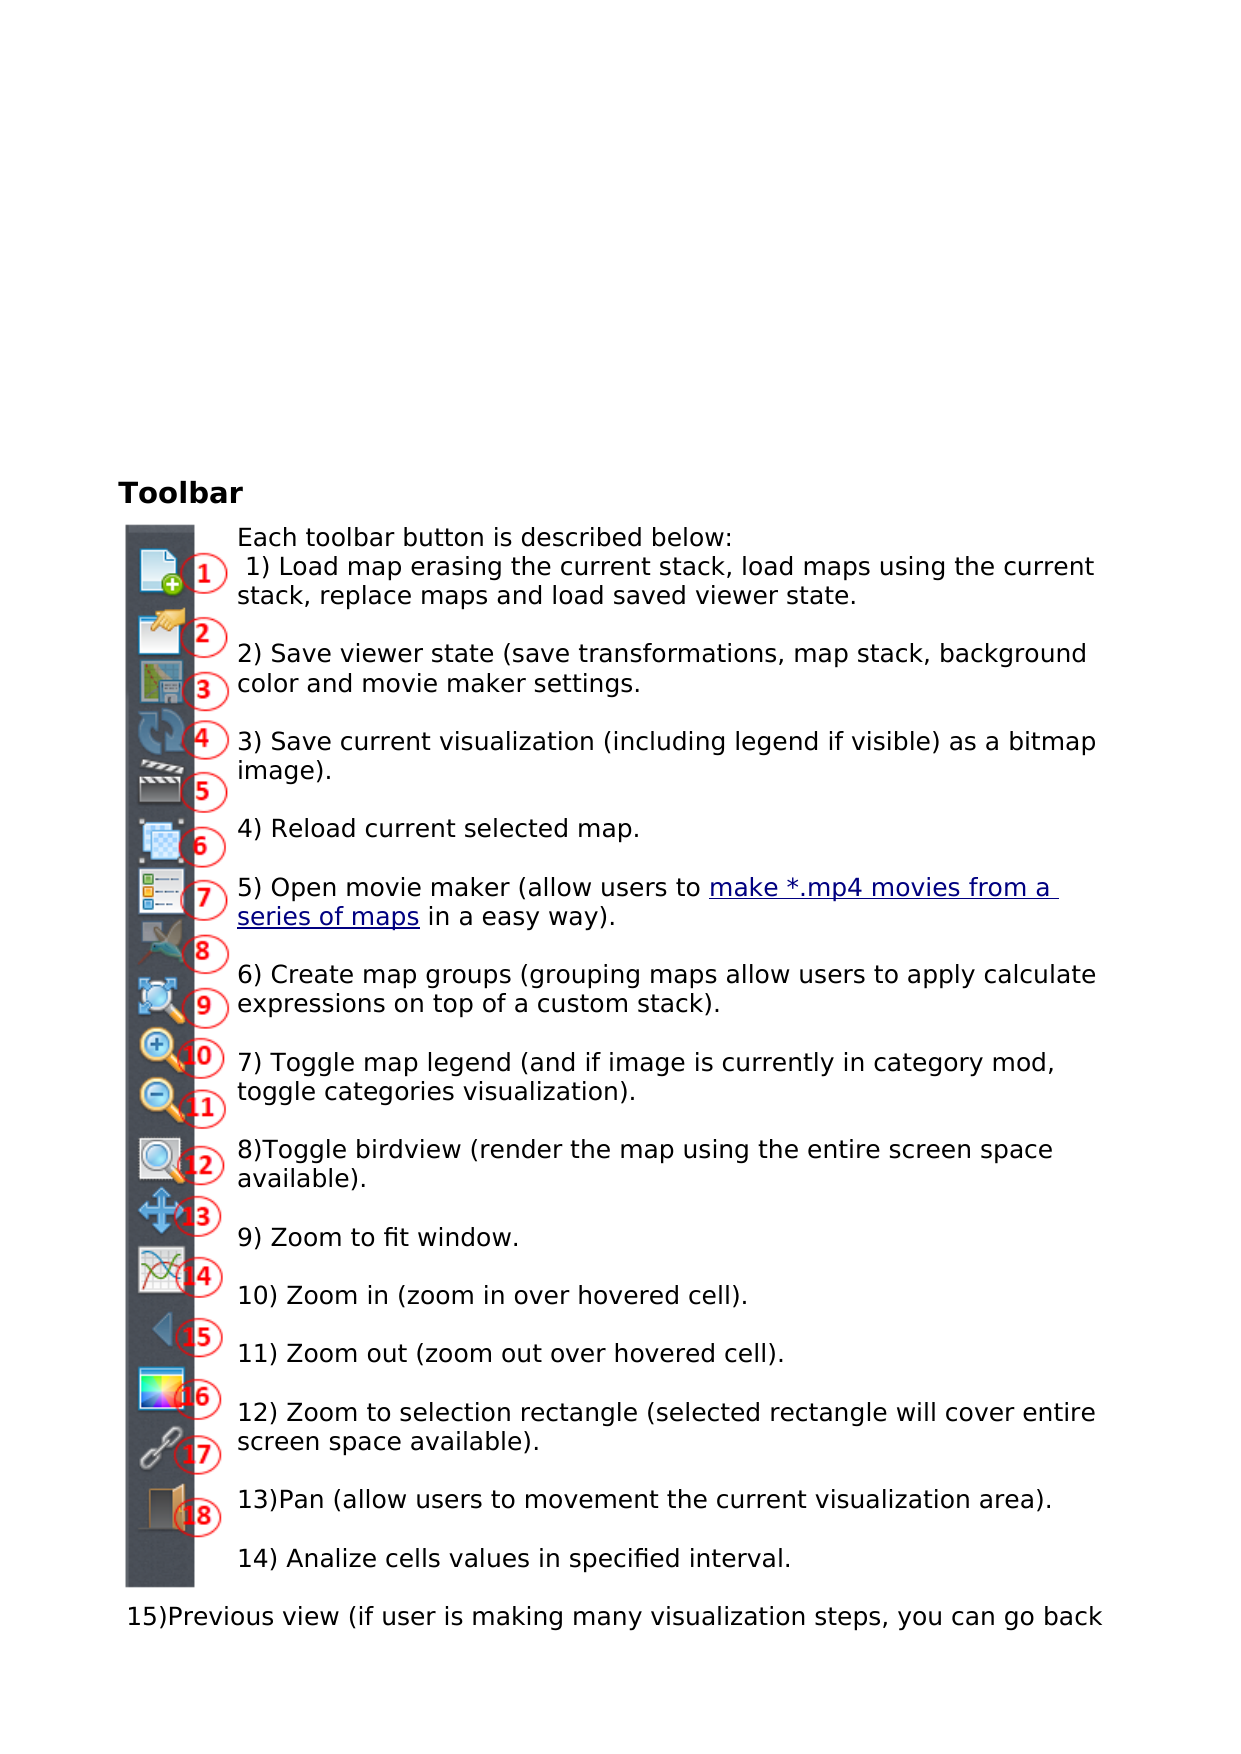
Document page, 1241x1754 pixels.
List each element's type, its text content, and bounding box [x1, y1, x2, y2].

picture [118, 522, 237, 1589]
subtitle Toolbar [118, 476, 1122, 510]
text Each toolbar button is described below: 1) Load map erasing the current stack, load maps using the current stack, replace maps and load saved viewer state. 2) Save viewer state (save transformations, map stack, background color and movie maker settings. 3) Save current visualization (including legend if visible) as a bitmap image). 4) Reload current selected map. 5) Open movie maker (allow users to make *.mp4 movies from a series of maps in a easy way). 6) Create map groups (grouping maps allow users to apply calculate expressions on top of a custom stack). 7) Toggle map legend (and if image is currently in category mod, toggle categories visualization). 8)Toggle birdview (render the map using the entire screen space available). 9) Zoom to fit window. 10) Zoom in (zoom in over hovered cell). 11) Zoom out (zoom out over hovered cell). 12) Zoom to selection rectangle (selected rectangle will cover entire screen space available). 13)Pan (allow users to movement the current visualization area). 14) Analize cells values in specified interval. 15)Previous view (if user is making many visualization steps, you can go back [118, 523, 1122, 1631]
